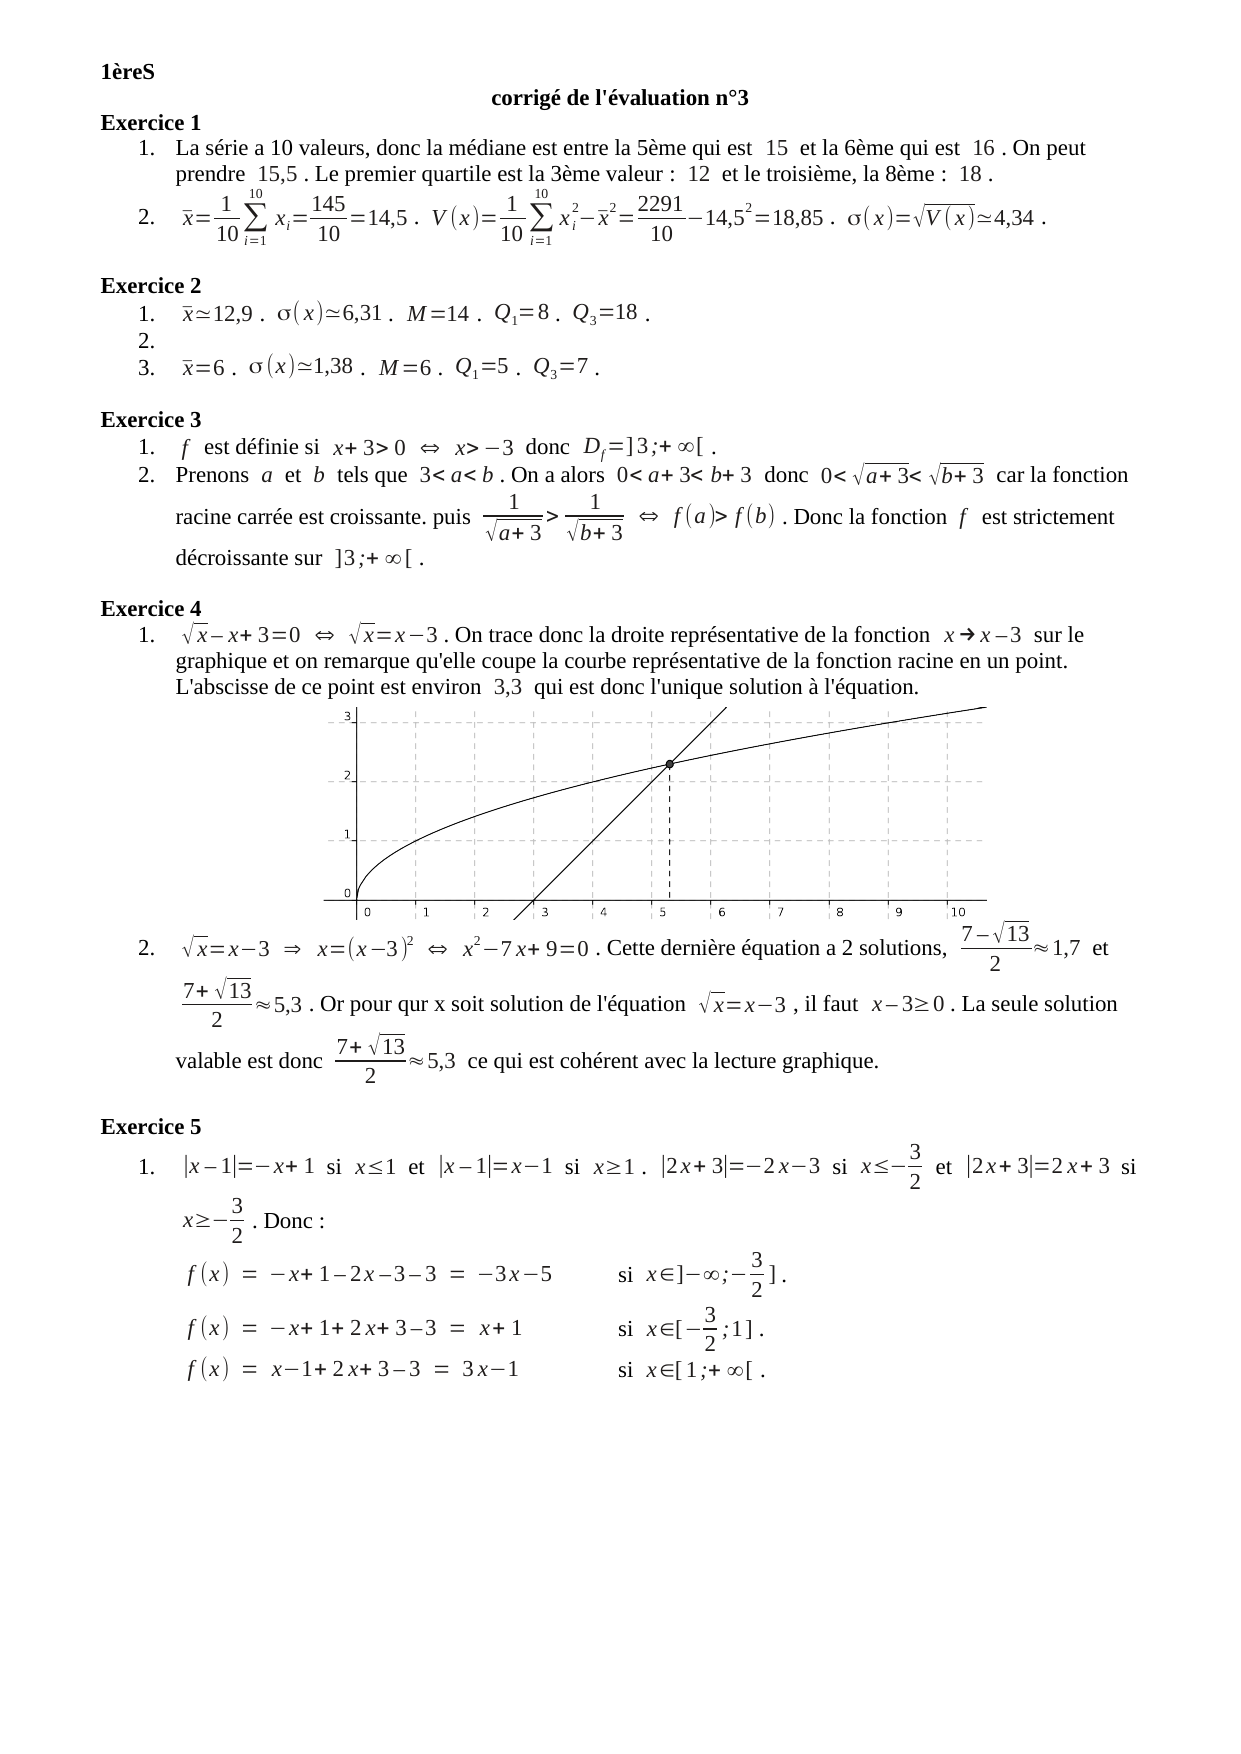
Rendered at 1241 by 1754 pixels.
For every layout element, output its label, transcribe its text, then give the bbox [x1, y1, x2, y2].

list . Cette dernière équation a 2 solutions, et . Or pour qur x soit solution de l'équation , il faut . La seule solution valable est donc ce qui est cohérent avec la lecture graphique. [138, 699, 1140, 1088]
text Exercice 3 [100, 407, 1140, 433]
text Exercice 2 [100, 273, 1140, 299]
subtitle corrigé de l'évaluation n°3 [100, 84, 1140, 110]
list . . . . . [138, 299, 1140, 328]
picture [323, 707, 987, 920]
text Exercice 1 [100, 110, 1140, 135]
list La série a 10 valeurs, donc la médiane est entre la 5ème qui est et la 6ème qui est . On peut prendre . Le premier quartile est la 3ème valeur : et le troisième, la 8ème : . [138, 135, 1140, 186]
list . . . [138, 186, 1140, 273]
subtitle 1èreS [100, 59, 1140, 84]
text Exercice 4 [100, 596, 1140, 621]
list . On trace donc la droite représentative de la fonction sur le graphique et on remarque qu'elle coupe la courbe représentative de la fonction racine en un point. L'abscisse de ce point est environ qui est donc l'unique solution à l'équation. [138, 621, 1140, 699]
list est définie si donc . [138, 433, 1140, 462]
list . . . . . [138, 353, 1140, 407]
text Exercice 5 [100, 1114, 1140, 1139]
list si et si . si et si . Donc : si . si . si . [138, 1139, 1140, 1383]
list Prenons et tels que . On a alors donc car la fonction racine carrée est croissante. puis . Donc la fonction est strictement décroissante sur . [138, 462, 1140, 570]
